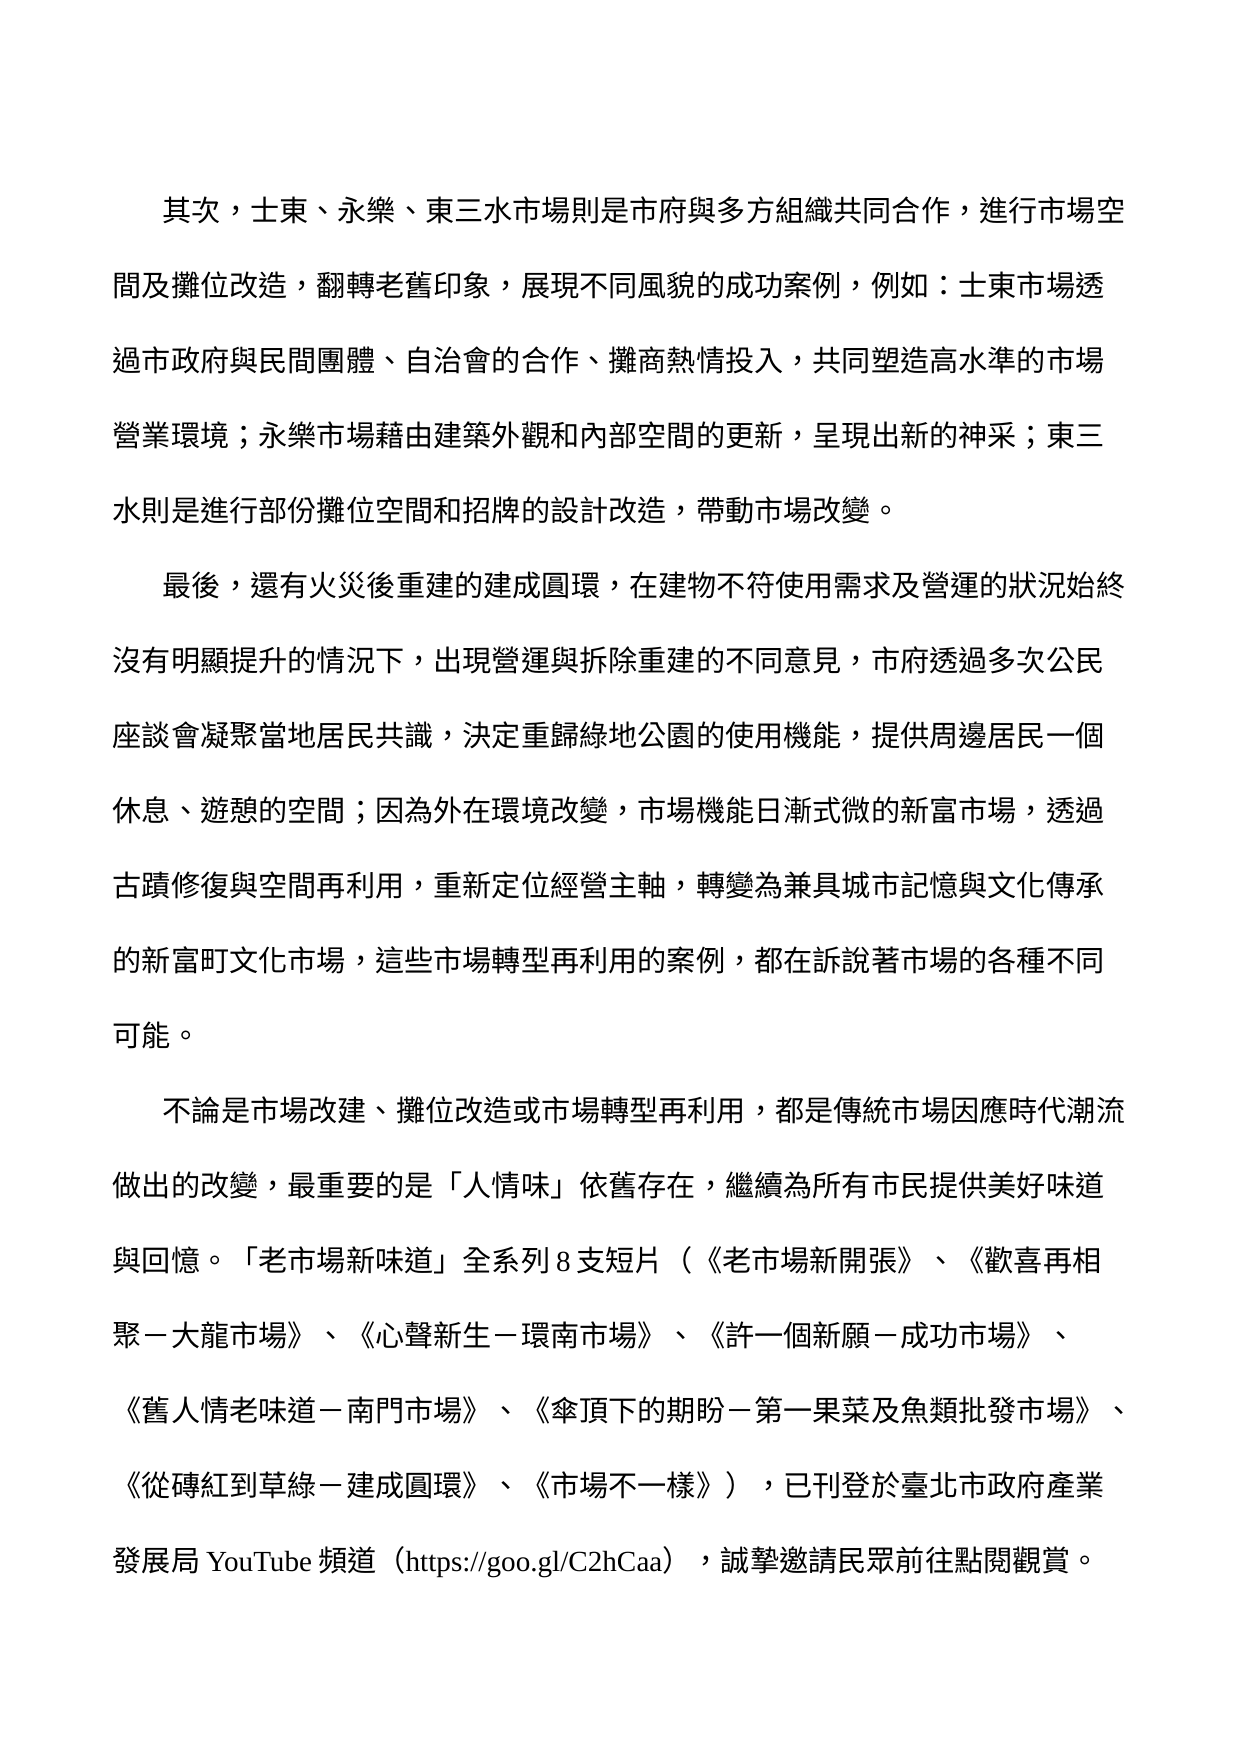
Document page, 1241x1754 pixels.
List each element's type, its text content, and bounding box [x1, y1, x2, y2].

text 其次，士東、永樂、東三水市場則是市府與多方組織共同合作，進行市場空間及攤位改造，翻轉老舊印象，展現不同風貌的成功案例，例如：士東市場透過市政府與民間團體、自治會的合作、攤商熱情投入，共同塑造高水準的市場營業環境；永樂市場藉由建築外觀和內部空間的更新，呈現出新的神采；東三水則是進行部份攤位空間和招牌的設計改造，帶動市場改變。 [112, 164, 1128, 539]
text 最後，還有火災後重建的建成圓環，在建物不符使用需求及營運的狀況始終沒有明顯提升的情況下，出現營運與拆除重建的不同意見，市府透過多次公民座談會凝聚當地居民共識，決定重歸綠地公園的使用機能，提供周邊居民一個休息、遊憩的空間；因為外在環境改變，市場機能日漸式微的新富市場，透過古蹟修復與空間再利用，重新定位經營主軸，轉變為兼具城市記憶與文化傳承的新富町文化市場，這些市場轉型再利用的案例，都在訴說著市場的各種不同可能。 [112, 539, 1128, 1064]
text 不論是市場改建、攤位改造或市場轉型再利用，都是傳統市場因應時代潮流做出的改變，最重要的是「人情味」依舊存在，繼續為所有市民提供美好味道與回憶。「老市場新味道」全系列8支短片（《老市場新開張》、《歡喜再相聚－大龍市場》、《心聲新生－環南市場》、《許一個新願－成功市場》、《舊人情老味道－南門市場》、《傘頂下的期盼－第一果菜及魚類批發市場》、《從磚紅到草綠－建成圓環》、《市場不一樣》），已刊登於臺北市政府產業發展局YouTube頻道（https://goo.gl/C2hCaa），誠摯邀請民眾前往點閱觀賞。 [112, 1064, 1128, 1589]
